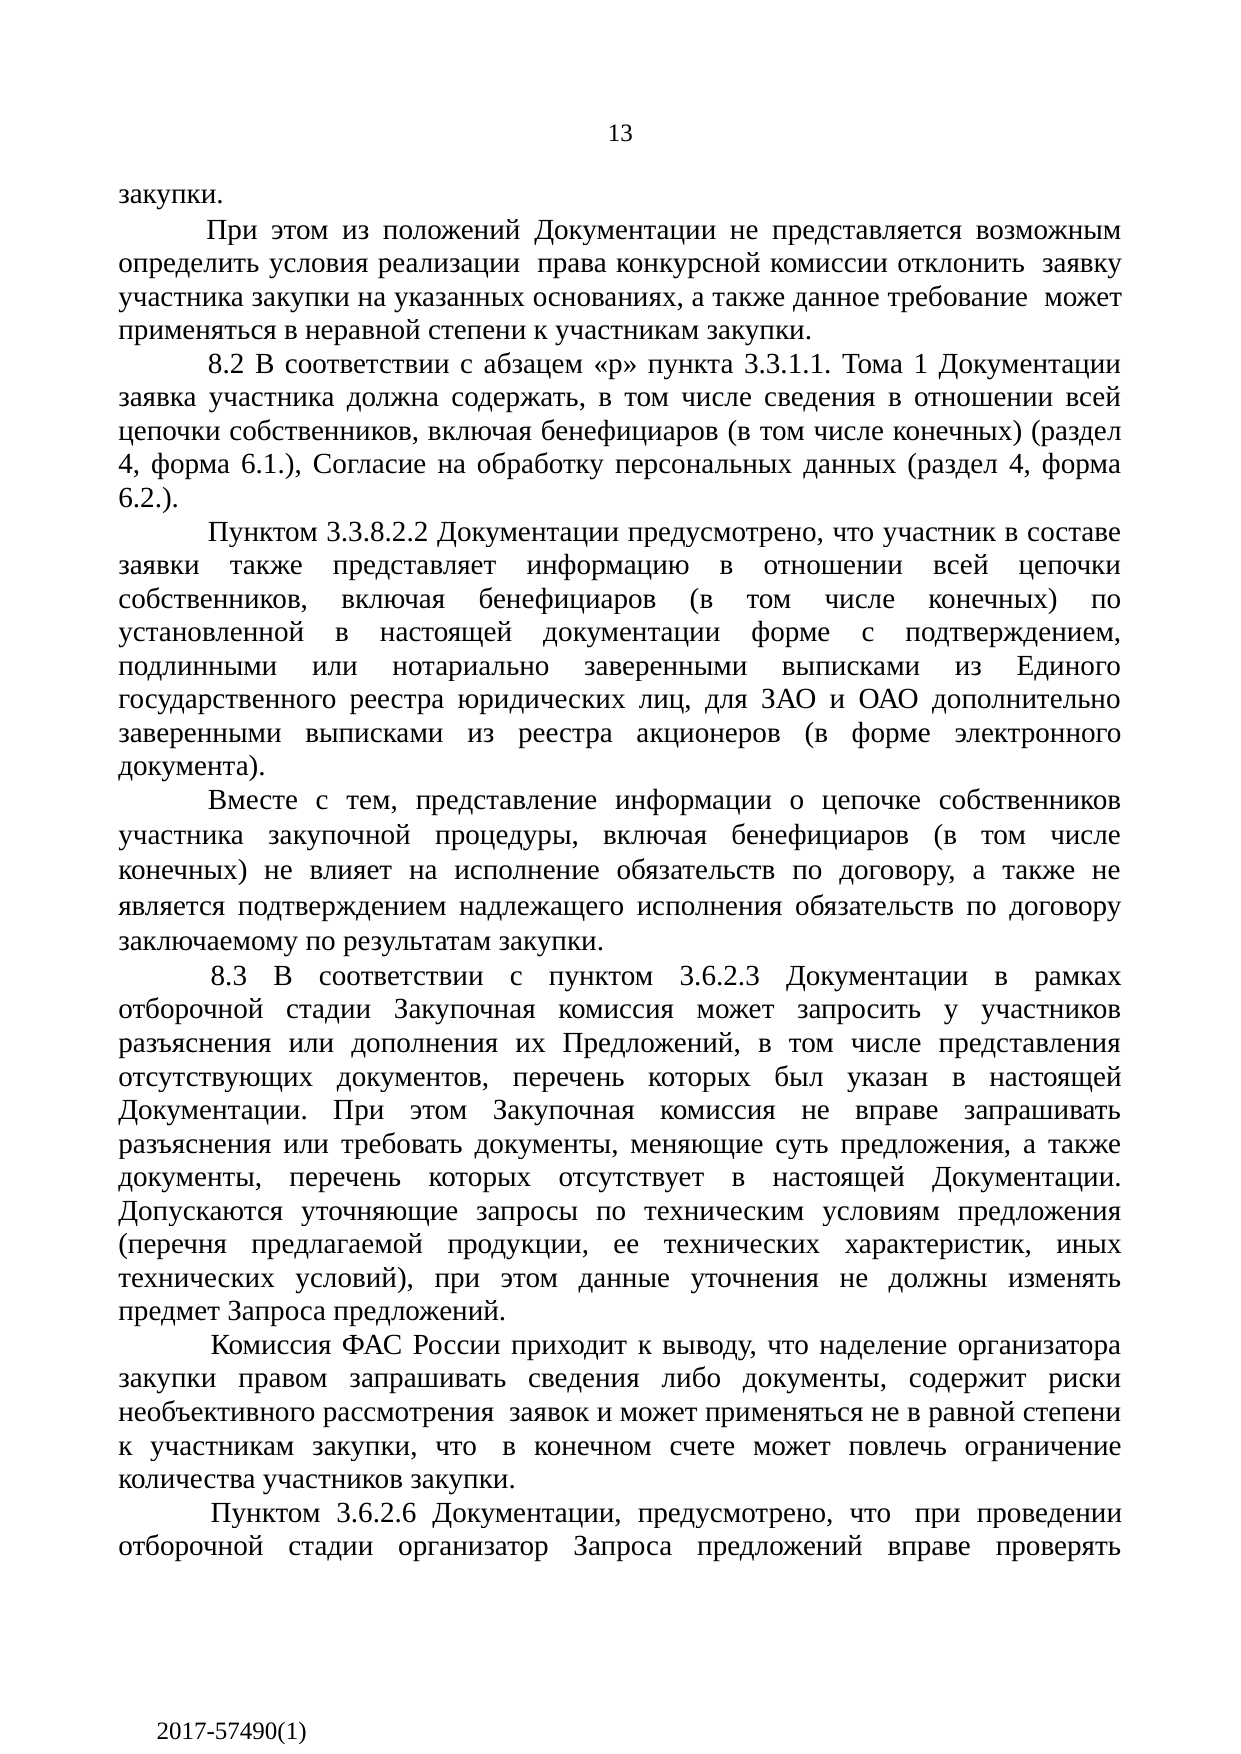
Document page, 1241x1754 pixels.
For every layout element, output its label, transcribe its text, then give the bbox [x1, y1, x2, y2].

text 8.2 В соответствии с абзацем «р» пункта 3.3.1.1. Тома 1 Документации заявка участника должна содержать, в том числе сведения в отношении всей цепочки собственников, включая бенефициаров (в том числе конечных) (раздел 4, форма 6.1.), Согласие на обработку персональных данных (раздел 4, форма 6.2.). [118, 346, 1122, 514]
text 8.3 В соответствии с пунктом 3.6.2.3 Документации в рамках отборочной стадии Закупочная комиссия может запросить у участников разъяснения или дополнения их Предложений, в том числе представления отсутствующих документов, перечень которых был указан в настоящей Документации. При этом Закупочная комиссия не вправе запрашивать разъяснения или требовать документы, меняющие суть предложения, а также документы, перечень которых отсутствует в настоящей Документации. Допускаются уточняющие запросы по техническим условиям предложения (перечня предлагаемой продукции, ее технических характеристик, иных технических условий), при этом данные уточнения не должны изменять предмет Запроса предложений. [118, 958, 1122, 1327]
text Пунктом 3.6.2.6 Документации, предусмотрено, что при проведении отборочной стадии организатор Запроса предложений вправе проверять [118, 1495, 1122, 1562]
text Пунктом 3.3.8.2.2 Документации предусмотрено, что участник в составе заявки также представляет информацию в отношении всей цепочки собственников, включая бенефициаров (в том числе конечных) по установленной в настоящей документации форме с подтверждением, подлинными или нотариально заверенными выписками из Единого государственного реестра юридических лиц, для ЗАО и ОАО дополнительно заверенными выписками из реестра акционеров (в форме электронного документа). [118, 514, 1122, 782]
text закупки. [118, 176, 1122, 210]
text Комиссия ФАС России приходит к выводу, что наделение организатора закупки правом запрашивать сведения либо документы, содержит риски необъективного рассмотрения заявок и может применяться не в равной степени к участникам закупки, что в конечном счете может повлечь ограничение количества участников закупки. [118, 1327, 1122, 1495]
text Вместе с тем, представление информации о цепочке собственников участника закупочной процедуры, включая бенефициаров (в том числе конечных) не влияет на исполнение обязательств по договору, а также не является подтверждением надлежащего исполнения обязательств по договору заключаемому по результатам закупки. [118, 782, 1122, 956]
text При этом из положений Документации не представляется возможным определить условия реализации права конкурсной комиссии отклонить заявку участника закупки на указанных основаниях, а также данное требование может применяться в неравной степени к участникам закупки. [118, 212, 1122, 346]
